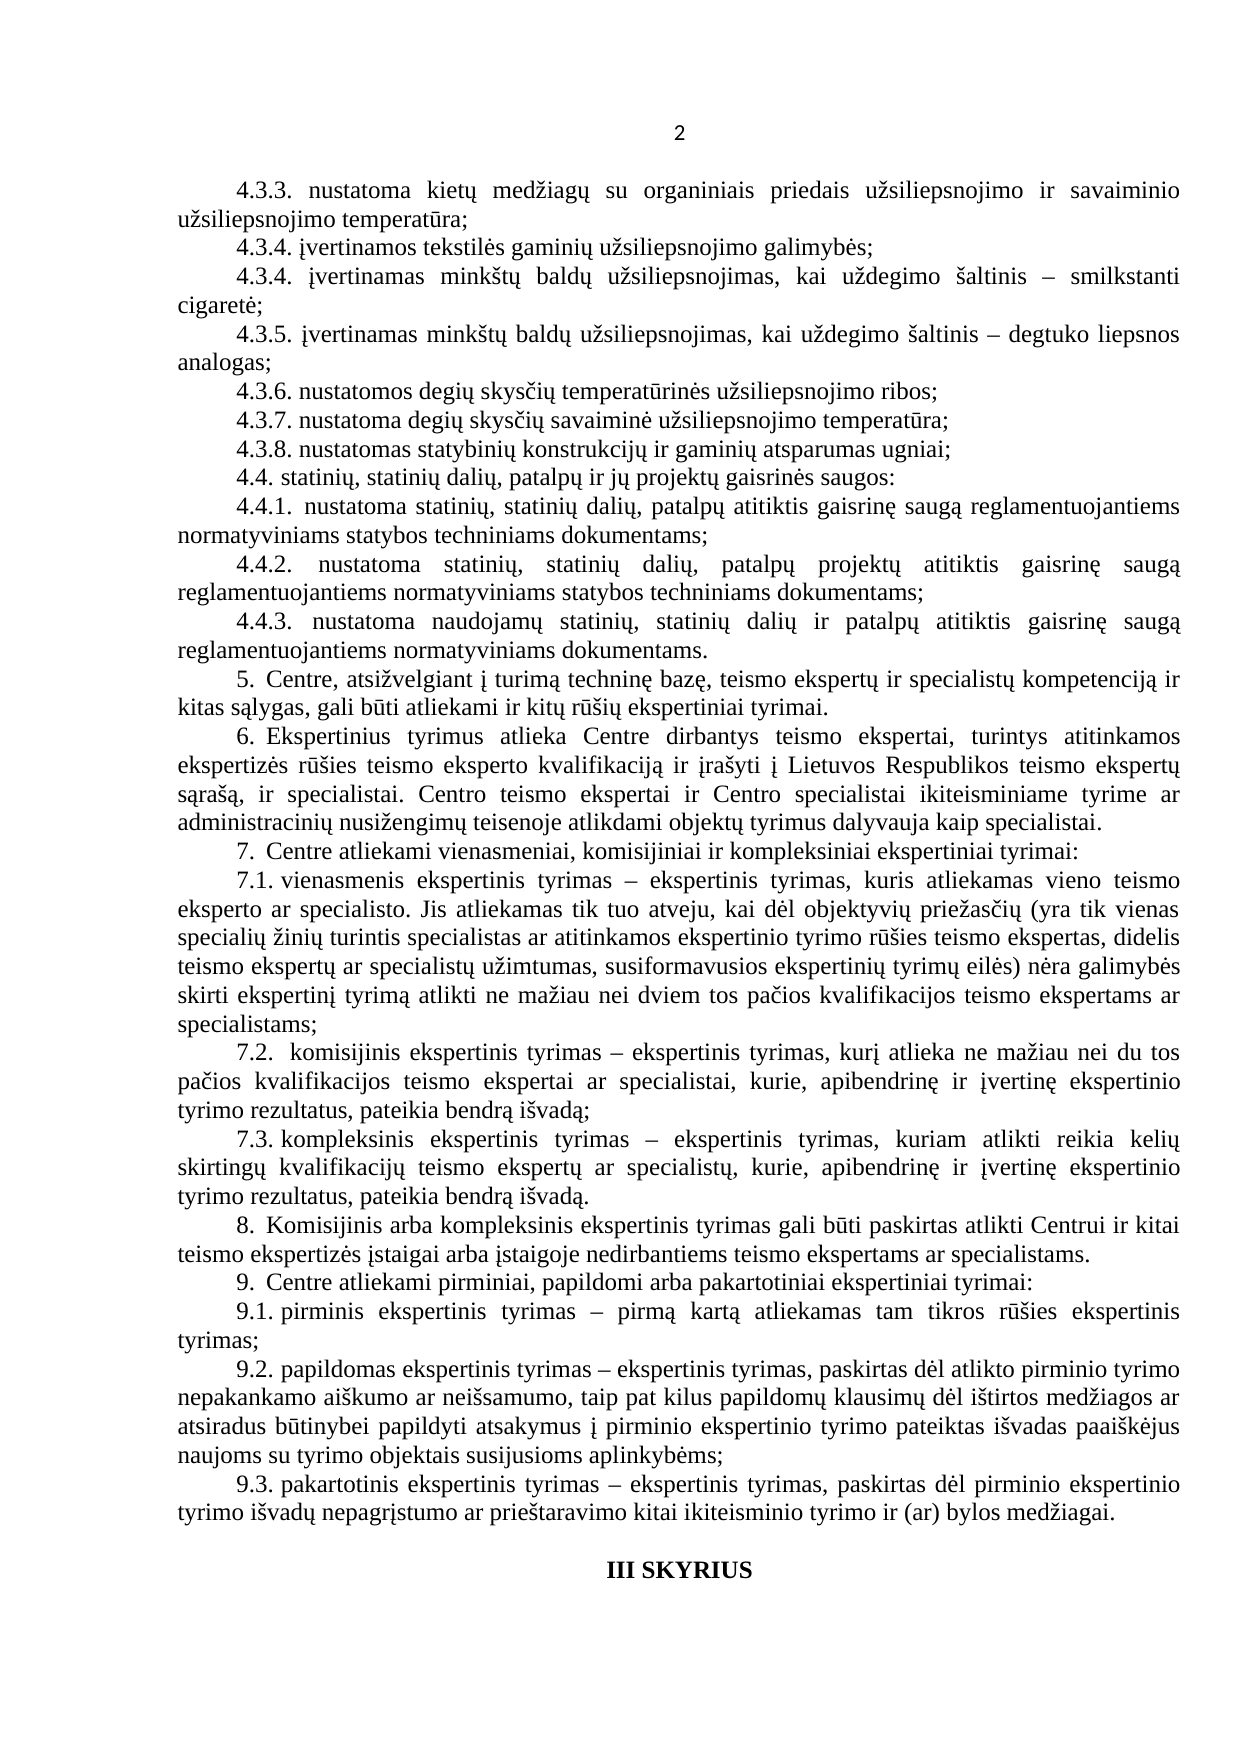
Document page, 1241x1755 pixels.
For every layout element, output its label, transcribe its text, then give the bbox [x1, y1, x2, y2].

text 8. Komisijinis arba kompleksinis ekspertinis tyrimas gali būti paskirtas atlikti Centrui ir kitai teismo ekspertizės įstaigai arba įstaigoje nedirbantiems teismo ekspertams ar specialistams. [177, 1210, 1181, 1267]
text 4.3.4. įvertinamas minkštų baldų užsiliepsnojimas, kai uždegimo šaltinis – smilkstanti cigaretė; [177, 261, 1181, 319]
text III SKYRIUS [177, 1555, 1181, 1584]
text 5. Centre, atsižvelgiant į turimą techninę bazę, teismo ekspertų ir specialistų kompetenciją ir kitas sąlygas, gali būti atliekami ir kitų rūšių ekspertiniai tyrimai. [177, 664, 1181, 721]
text 7.3. kompleksinis ekspertinis tyrimas – ekspertinis tyrimas, kuriam atlikti reikia kelių skirtingų kvalifikacijų teismo ekspertų ar specialistų, kurie, apibendrinę ir įvertinę ekspertinio tyrimo rezultatus, pateikia bendrą išvadą. [177, 1124, 1181, 1210]
text 4.4. statinių, statinių dalių, patalpų ir jų projektų gaisrinės saugos: [236, 462, 1181, 491]
text 7.2. komisijinis ekspertinis tyrimas – ekspertinis tyrimas, kurį atlieka ne mažiau nei du tos pačios kvalifikacijos teismo ekspertai ar specialistai, kurie, apibendrinę ir įvertinę ekspertinio tyrimo rezultatus, pateikia bendrą išvadą; [177, 1037, 1181, 1124]
text 9.2. papildomas ekspertinis tyrimas – ekspertinis tyrimas, paskirtas dėl atlikto pirminio tyrimo nepakankamo aiškumo ar neišsamumo, taip pat kilus papildomų klausimų dėl ištirtos medžiagos ar atsiradus būtinybei papildyti atsakymus į pirminio ekspertinio tyrimo pateiktas išvadas paaiškėjus naujoms su tyrimo objektais susijusioms aplinkybėms; [177, 1354, 1181, 1469]
text 6. Ekspertinius tyrimus atlieka Centre dirbantys teismo ekspertai, turintys atitinkamos ekspertizės rūšies teismo eksperto kvalifikaciją ir įrašyti į Lietuvos Respublikos teismo ekspertų sąrašą, ir specialistai. Centro teismo ekspertai ir Centro specialistai ikiteisminiame tyrime ar administracinių nusižengimų teisenoje atlikdami objektų tyrimus dalyvauja kaip specialistai. [177, 721, 1181, 836]
text 4.3.5. įvertinamas minkštų baldų užsiliepsnojimas, kai uždegimo šaltinis – degtuko liepsnos analogas; [177, 319, 1181, 376]
text 4.4.1. nustatoma statinių, statinių dalių, patalpų atitiktis gaisrinę saugą reglamentuojantiems normatyviniams statybos techniniams dokumentams; [177, 491, 1181, 549]
text 9. Centre atliekami pirminiai, papildomi arba pakartotiniai ekspertiniai tyrimai: [236, 1267, 1181, 1296]
text 9.1. pirminis ekspertinis tyrimas – pirmą kartą atliekamas tam tikros rūšies ekspertinis tyrimas; [177, 1296, 1181, 1354]
text 4.4.2. nustatoma statinių, statinių dalių, patalpų projektų atitiktis gaisrinę saugą reglamentuojantiems normatyviniams statybos techniniams dokumentams; [177, 549, 1181, 606]
text 4.3.7. nustatoma degių skysčių savaiminė užsiliepsnojimo temperatūra; [177, 405, 1181, 434]
text 4.3.6. nustatomos degių skysčių temperatūrinės užsiliepsnojimo ribos; [177, 376, 1181, 405]
text 4.3.8. nustatomas statybinių konstrukcijų ir gaminių atsparumas ugniai; [177, 434, 1181, 462]
text 4.3.3. nustatoma kietų medžiagų su organiniais priedais užsiliepsnojimo ir savaiminio užsiliepsnojimo temperatūra; [177, 175, 1181, 232]
text 7. Centre atliekami vienasmeniai, komisijiniai ir kompleksiniai ekspertiniai tyrimai: [177, 836, 1181, 865]
text 7.1. vienasmenis ekspertinis tyrimas – ekspertinis tyrimas, kuris atliekamas vieno teismo eksperto ar specialisto. Jis atliekamas tik tuo atveju, kai dėl objektyvių priežasčių (yra tik vienas specialių žinių turintis specialistas ar atitinkamos ekspertinio tyrimo rūšies teismo ekspertas, didelis teismo ekspertų ar specialistų užimtumas, susiformavusios ekspertinių tyrimų eilės) nėra galimybės skirti ekspertinį tyrimą atlikti ne mažiau nei dviem tos pačios kvalifikacijos teismo ekspertams ar specialistams; [177, 865, 1181, 1037]
text 4.3.4. įvertinamos tekstilės gaminių užsiliepsnojimo galimybės; [177, 232, 1181, 261]
text 9.3. pakartotinis ekspertinis tyrimas – ekspertinis tyrimas, paskirtas dėl pirminio ekspertinio tyrimo išvadų nepagrįstumo ar prieštaravimo kitai ikiteisminio tyrimo ir (ar) bylos medžiagai. [177, 1469, 1181, 1526]
text 4.4.3. nustatoma naudojamų statinių, statinių dalių ir patalpų atitiktis gaisrinę saugą reglamentuojantiems normatyviniams dokumentams. [177, 606, 1181, 664]
